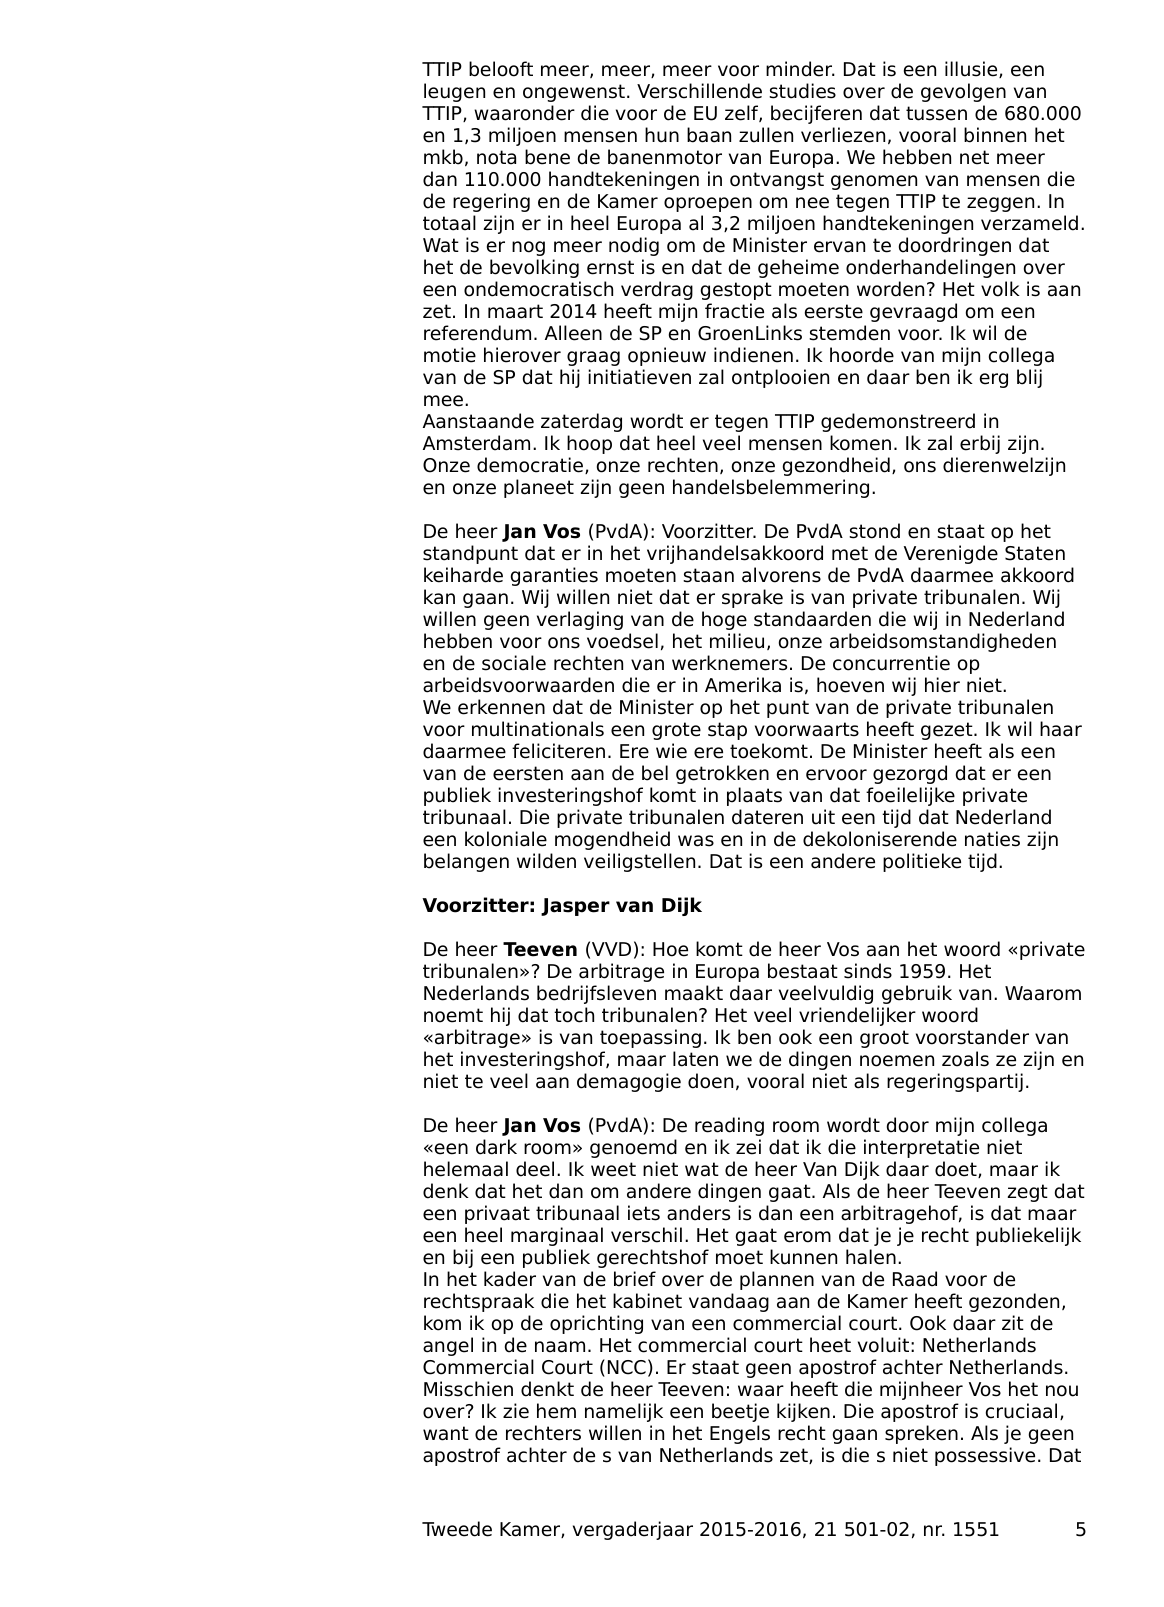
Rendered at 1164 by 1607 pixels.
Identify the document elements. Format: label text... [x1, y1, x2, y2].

text De heer Jan Vos (PvdA): De reading room wordt door mijn collega «een dark room» genoemd en ik zei dat ik die interpretatie niet helemaal deel. Ik weet niet wat de heer Van Dijk daar doet, maar ik denk dat het dan om andere dingen gaat. Als de heer Teeven zegt dat een privaat tribunaal iets anders is dan een arbitragehof, is dat maar een heel marginaal verschil. Het gaat erom dat je je recht publiekelijk en bij een publiek gerechtshof moet kunnen halen. [422, 1115, 1087, 1269]
text De heer Teeven (VVD): Hoe komt de heer Vos aan het woord «private tribunalen»? De arbitrage in Europa bestaat sinds 1959. Het Nederlands bedrijfsleven maakt daar veelvuldig gebruik van. Waarom noemt hij dat toch tribunalen? Het veel vriendelijker woord «arbitrage» is van toepassing. Ik ben ook een groot voorstander van het investeringshof, maar laten we de dingen noemen zoals ze zijn en niet te veel aan demagogie doen, vooral niet als regeringspartij. [422, 939, 1087, 1093]
text In het kader van de brief over de plannen van de Raad voor de rechtspraak die het kabinet vandaag aan de Kamer heeft gezonden, kom ik op de oprichting van een commercial court. Ook daar zit de angel in de naam. Het commercial court heet voluit: Netherlands Commercial Court (NCC). Er staat geen apostrof achter Netherlands. Misschien denkt de heer Teeven: waar heeft die mijnheer Vos het nou over? Ik zie hem namelijk een beetje kijken. Die apostrof is cruciaal, want de rechters willen in het Engels recht gaan spreken. Als je geen apostrof achter de s van Netherlands zet, is die s niet possessive. Dat [422, 1269, 1087, 1467]
text De heer Jan Vos (PvdA): Voorzitter. De PvdA stond en staat op het standpunt dat er in het vrijhandelsakkoord met de Verenigde Staten keiharde garanties moeten staan alvorens de PvdA daarmee akkoord kan gaan. Wij willen niet dat er sprake is van private tribunalen. Wij willen geen verlaging van de hoge standaarden die wij in Nederland hebben voor ons voedsel, het milieu, onze arbeidsomstandigheden en de sociale rechten van werknemers. De concurrentie op arbeidsvoorwaarden die er in Amerika is, hoeven wij hier niet. [422, 521, 1087, 697]
subtitle Voorzitter: Jasper van Dijk [422, 895, 1087, 917]
text TTIP belooft meer, meer, meer voor minder. Dat is een illusie, een leugen en ongewenst. Verschillende studies over de gevolgen van TTIP, waaronder die voor de EU zelf, becijferen dat tussen de 680.000 en 1,3 miljoen mensen hun baan zullen verliezen, vooral binnen het mkb, nota bene de banenmotor van Europa. We hebben net meer dan 110.000 handtekeningen in ontvangst genomen van mensen die de regering en de Kamer oproepen om nee tegen TTIP te zeggen. In totaal zijn er in heel Europa al 3,2 miljoen handtekeningen verzameld. Wat is er nog meer nodig om de Minister ervan te doordringen dat het de bevolking ernst is en dat de geheime onderhandelingen over een ondemocratisch verdrag gestopt moeten worden? Het volk is aan zet. In maart 2014 heeft mijn fractie als eerste gevraagd om een referendum. Alleen de SP en GroenLinks stemden voor. Ik wil de motie hierover graag opnieuw indienen. Ik hoorde van mijn collega van de SP dat hij initiatieven zal ontplooien en daar ben ik erg blij mee. [422, 59, 1087, 411]
text We erkennen dat de Minister op het punt van de private tribunalen voor multinationals een grote stap voorwaarts heeft gezet. Ik wil haar daarmee feliciteren. Ere wie ere toekomt. De Minister heeft als een van de eersten aan de bel getrokken en ervoor gezorgd dat er een publiek investeringshof komt in plaats van dat foeilelijke private tribunaal. Die private tribunalen dateren uit een tijd dat Nederland een koloniale mogendheid was en in de dekoloniserende naties zijn belangen wilden veiligstellen. Dat is een andere politieke tijd. [422, 697, 1087, 872]
text Aanstaande zaterdag wordt er tegen TTIP gedemonstreerd in Amsterdam. Ik hoop dat heel veel mensen komen. Ik zal erbij zijn. Onze democratie, onze rechten, onze gezondheid, ons dierenwelzijn en onze planeet zijn geen handelsbelemmering. [422, 411, 1087, 499]
